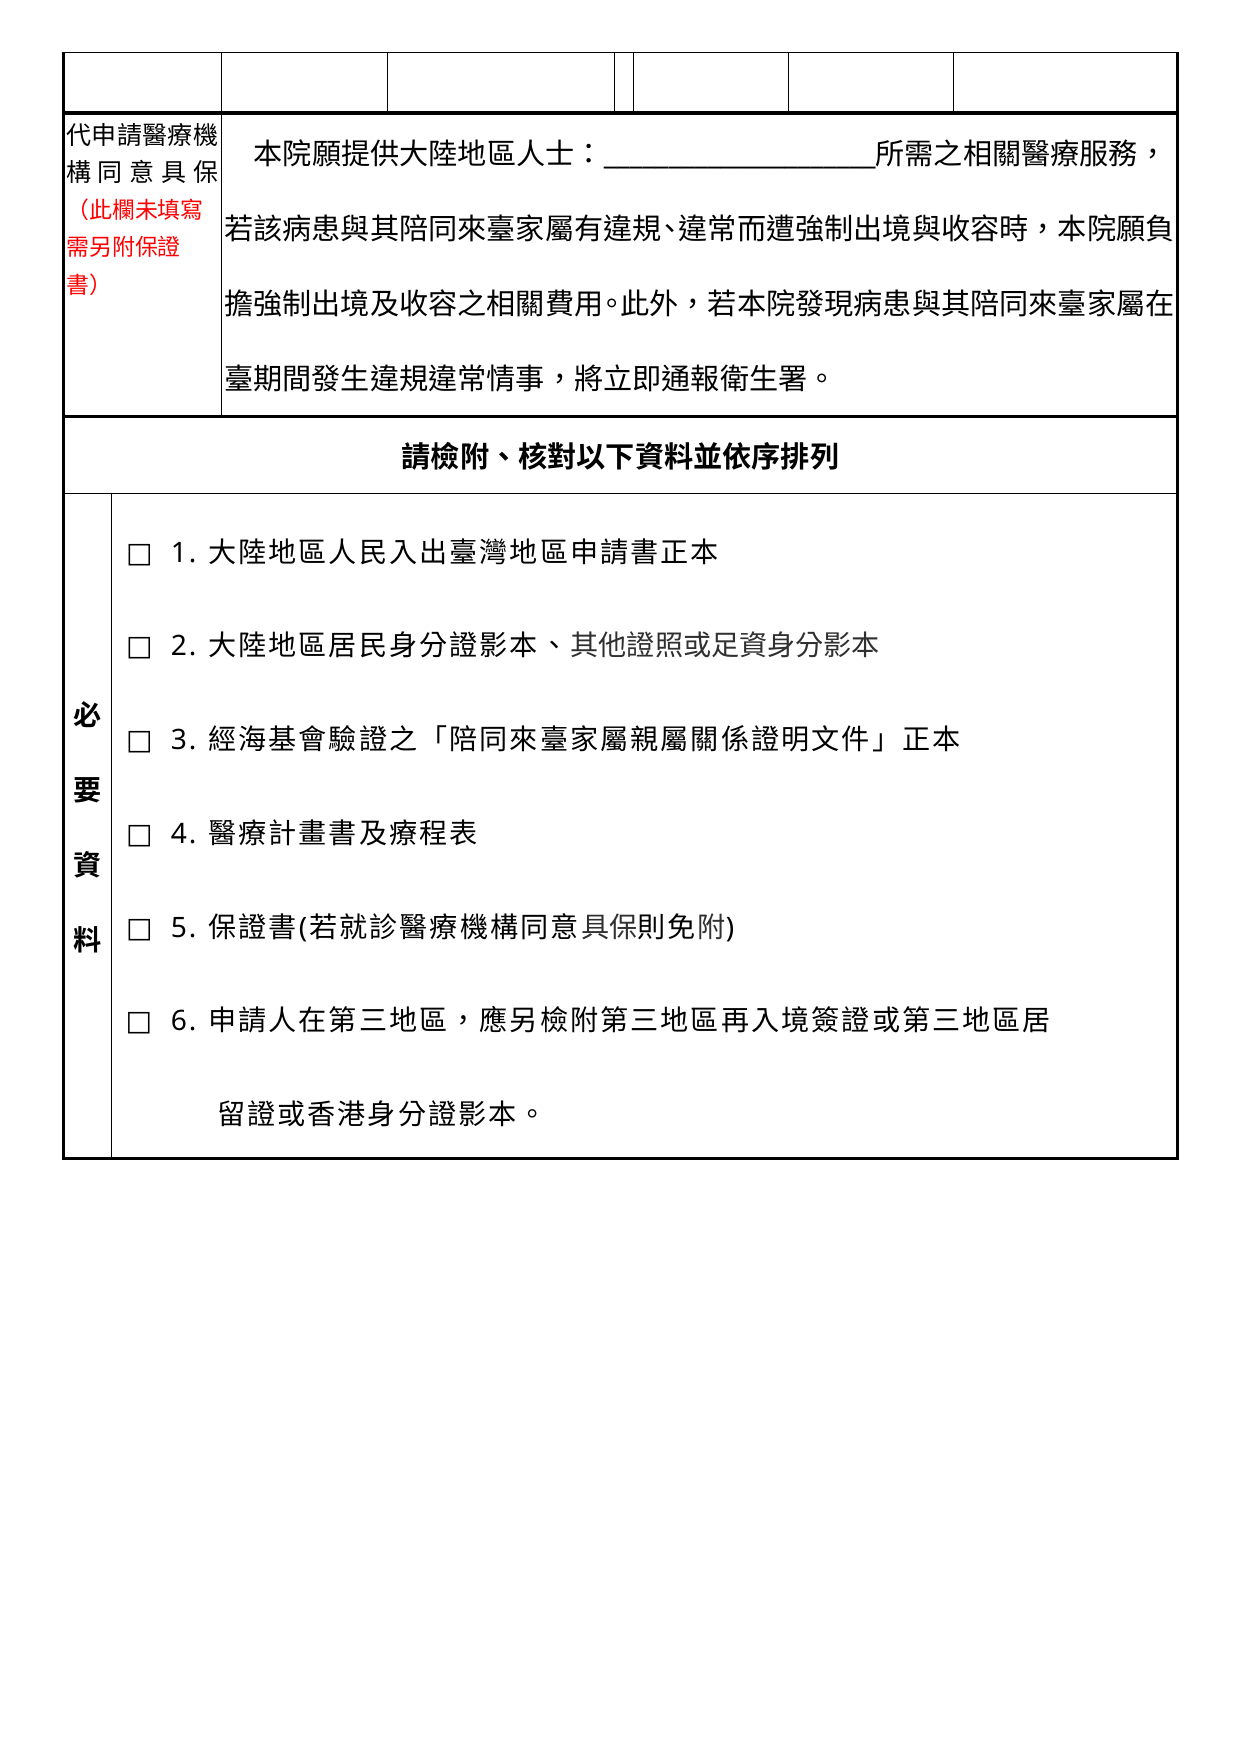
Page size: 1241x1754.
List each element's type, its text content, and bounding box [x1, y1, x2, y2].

table_cell [789, 53, 953, 111]
table_cell [634, 53, 788, 111]
table_cell [615, 53, 633, 111]
table_cell [222, 53, 387, 111]
table_cell 本院願提供大陸地區人士：_____________________所需之相關醫療服務，若該病患與其陪同來臺家屬有違規、違常而遭強制出境與收容時，本院願負擔強制出境及收容之相關費用。此外，若本院發現病患與其陪同來臺家屬在臺期間發生違規違常情事，將立即通報衛生署。 [222, 115, 1176, 414]
table_cell [65, 53, 221, 111]
table_cell [388, 53, 614, 111]
table_cell 1. 大陸地區人民入出臺灣地區申請書正本 2. 大陸地區居民身分證影本、其他證照或足資身分影本 3. 經海基會驗證之「陪同來臺家屬親屬關係證明文件」正本 4. 醫療計畫書及療程表 5. 保證書(若就診醫療機構同意具保則免附) 6. 申請人在第三地區，應另檢附第三地區再入境簽證或第三地區居 留證或香港身分證影本。 [112, 494, 1176, 1157]
table_cell 代申請醫療機構同意具保 （此欄未填寫需另附保證書） [65, 115, 221, 414]
table_cell [954, 53, 1176, 111]
table_cell 必要資料 [65, 494, 111, 1157]
table_cell 請檢附、核對以下資料並依序排列 [65, 418, 1176, 493]
